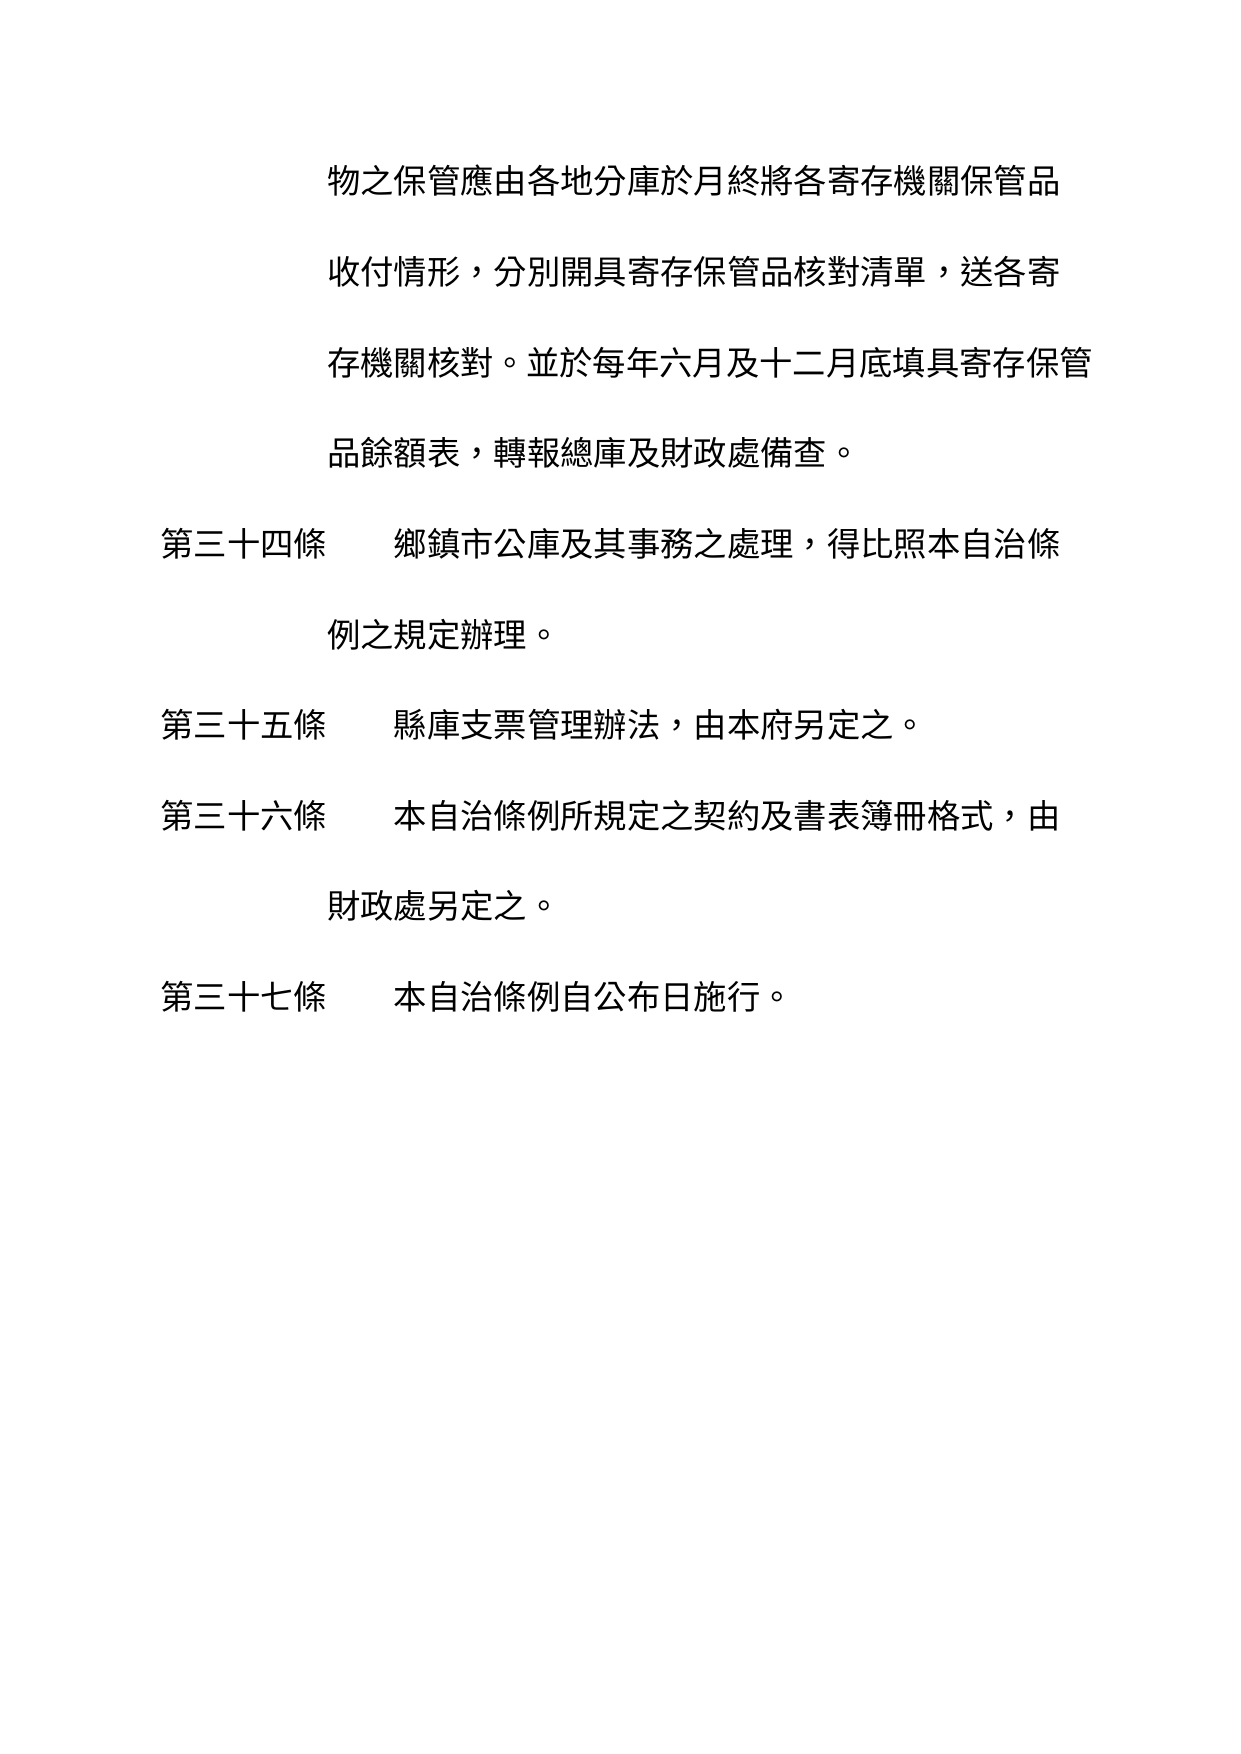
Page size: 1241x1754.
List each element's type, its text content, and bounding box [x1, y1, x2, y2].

text 第三十六條 本自治條例所規定之契約及書表簿冊格式，由財政處另定之。 [160, 768, 1092, 950]
text 第三十四條 鄉鎮市公庫及其事務之處理，得比照本自治條例之規定辦理。 [160, 497, 1092, 678]
text 第三十五條 縣庫支票管理辦法，由本府另定之。 [160, 678, 1092, 768]
text 物之保管應由各地分庫於月終將各寄存機關保管品收付情形，分別開具寄存保管品核對清單，送各寄存機關核對。並於每年六月及十二月底填具寄存保管品餘額表，轉報總庫及財政處備查。 [160, 134, 1092, 497]
text 第三十七條 本自治條例自公布日施行。 [160, 950, 1092, 1040]
